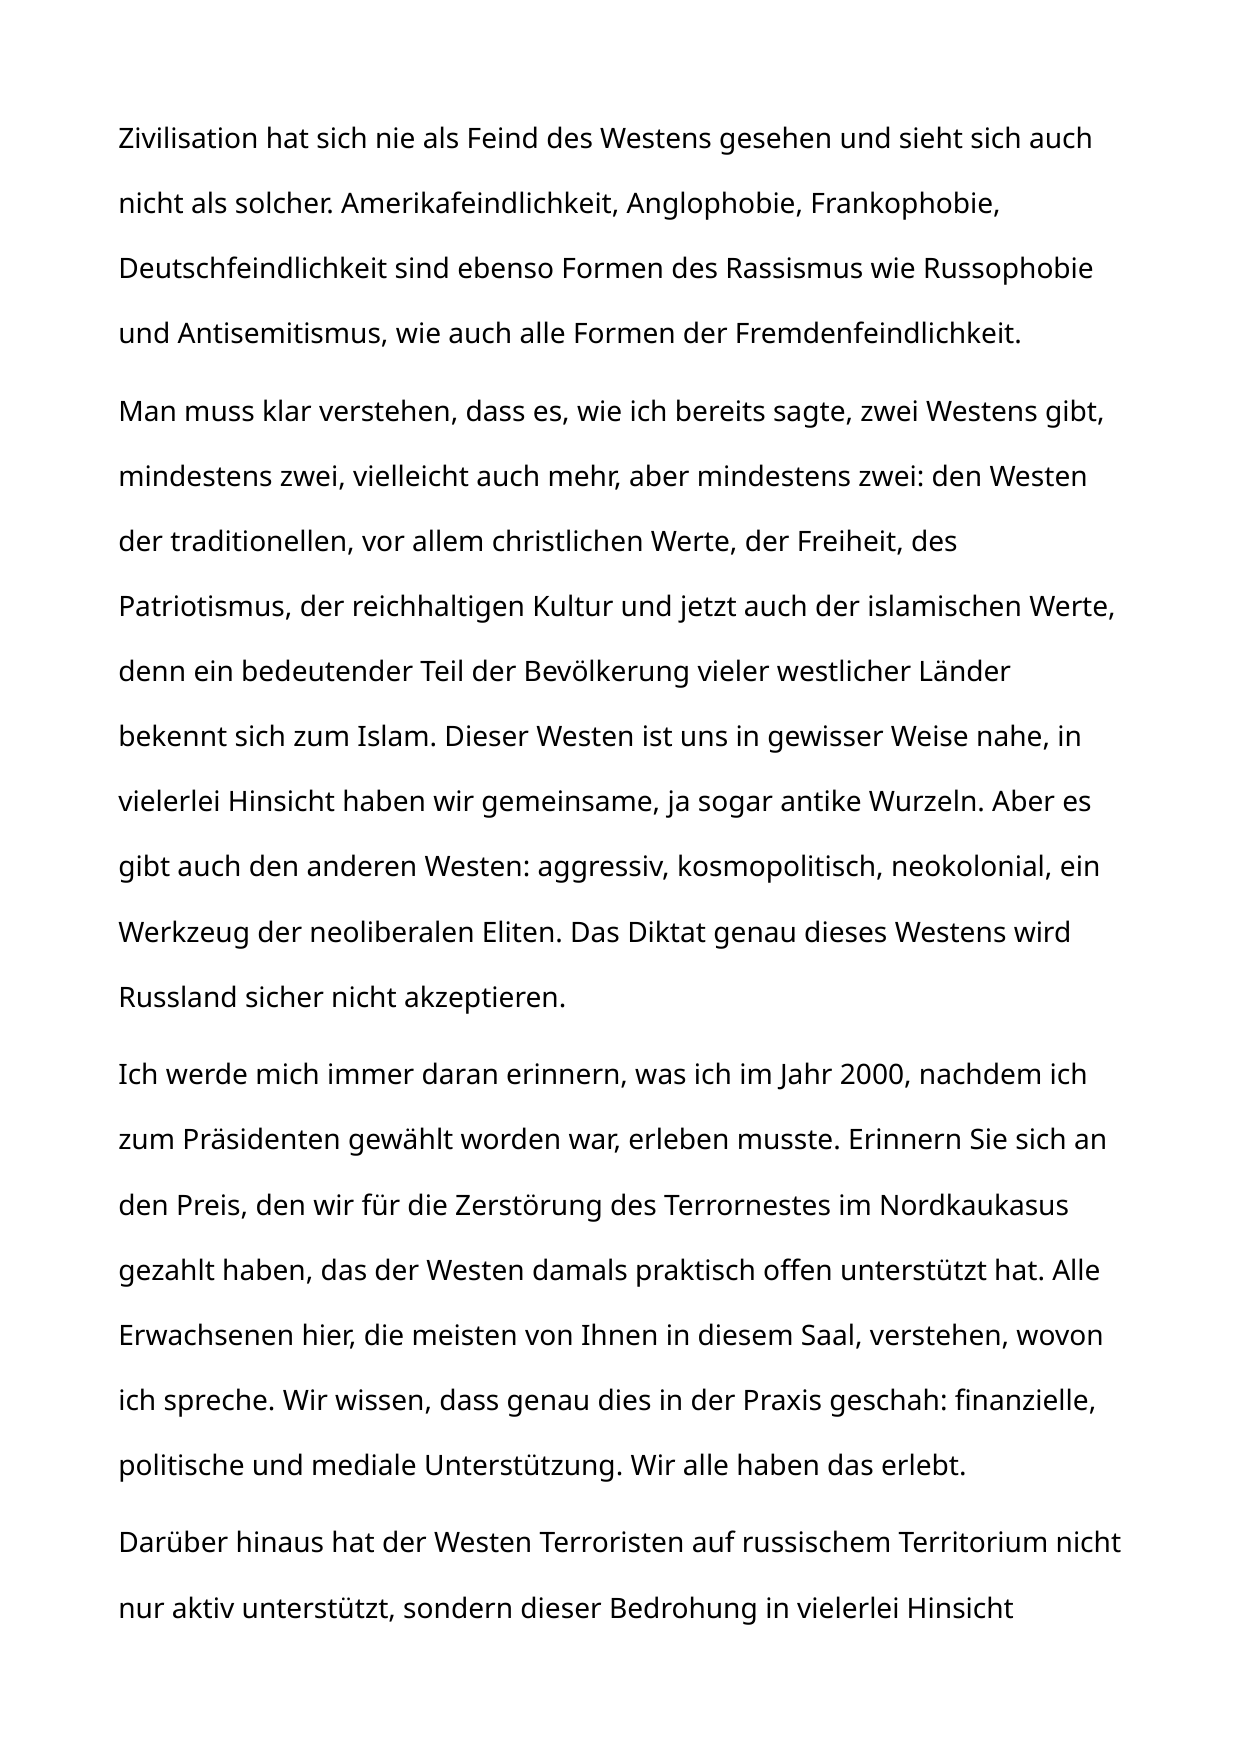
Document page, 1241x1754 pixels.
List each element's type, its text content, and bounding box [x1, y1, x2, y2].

text Darüber hinaus hat der Westen Terroristen auf russischem Territorium nicht nur aktiv unterstützt, sondern dieser Bedrohung in vielerlei Hinsicht [118, 1523, 1122, 1626]
text Ich werde mich immer daran erinnern, was ich im Jahr 2000, nachdem ich zum Präsidenten gewählt worden war, erleben musste. Erinnern Sie sich an den Preis, den wir für die Zerstörung des Terrornestes im Nordkaukasus gezahlt haben, das der Westen damals praktisch offen unterstützt hat. Alle Erwachsenen hier, die meisten von Ihnen in diesem Saal, verstehen, wovon ich spreche. Wir wissen, dass genau dies in der Praxis geschah: finanzielle, politische und mediale Unterstützung. Wir alle haben das erlebt. [118, 1054, 1122, 1483]
text Man muss klar verstehen, dass es, wie ich bereits sagte, zwei Westens gibt, mindestens zwei, vielleicht auch mehr, aber mindestens zwei: den Westen der traditionellen, vor allem christlichen Werte, der Freiheit, des Patriotismus, der reichhaltigen Kultur und jetzt auch der islamischen Werte, denn ein bedeutender Teil der Bevölkerung vieler westlicher Länder bekennt sich zum Islam. Dieser Westen ist uns in gewisser Weise nahe, in vielerlei Hinsicht haben wir gemeinsame, ja sogar antike Wurzeln. Aber es gibt auch den anderen Westen: aggressiv, kosmopolitisch, neokolonial, ein Werkzeug der neoliberalen Eliten. Das Diktat genau dieses Westens wird Russland sicher nicht akzeptieren. [118, 391, 1122, 1015]
text Zivilisation hat sich nie als Feind des Westens gesehen und sieht sich auch nicht als solcher. Amerikafeindlichkeit, Anglophobie, Frankophobie, Deutschfeindlichkeit sind ebenso Formen des Rassismus wie Russophobie und Antisemitismus, wie auch alle Formen der Fremdenfeindlichkeit. [118, 118, 1122, 352]
